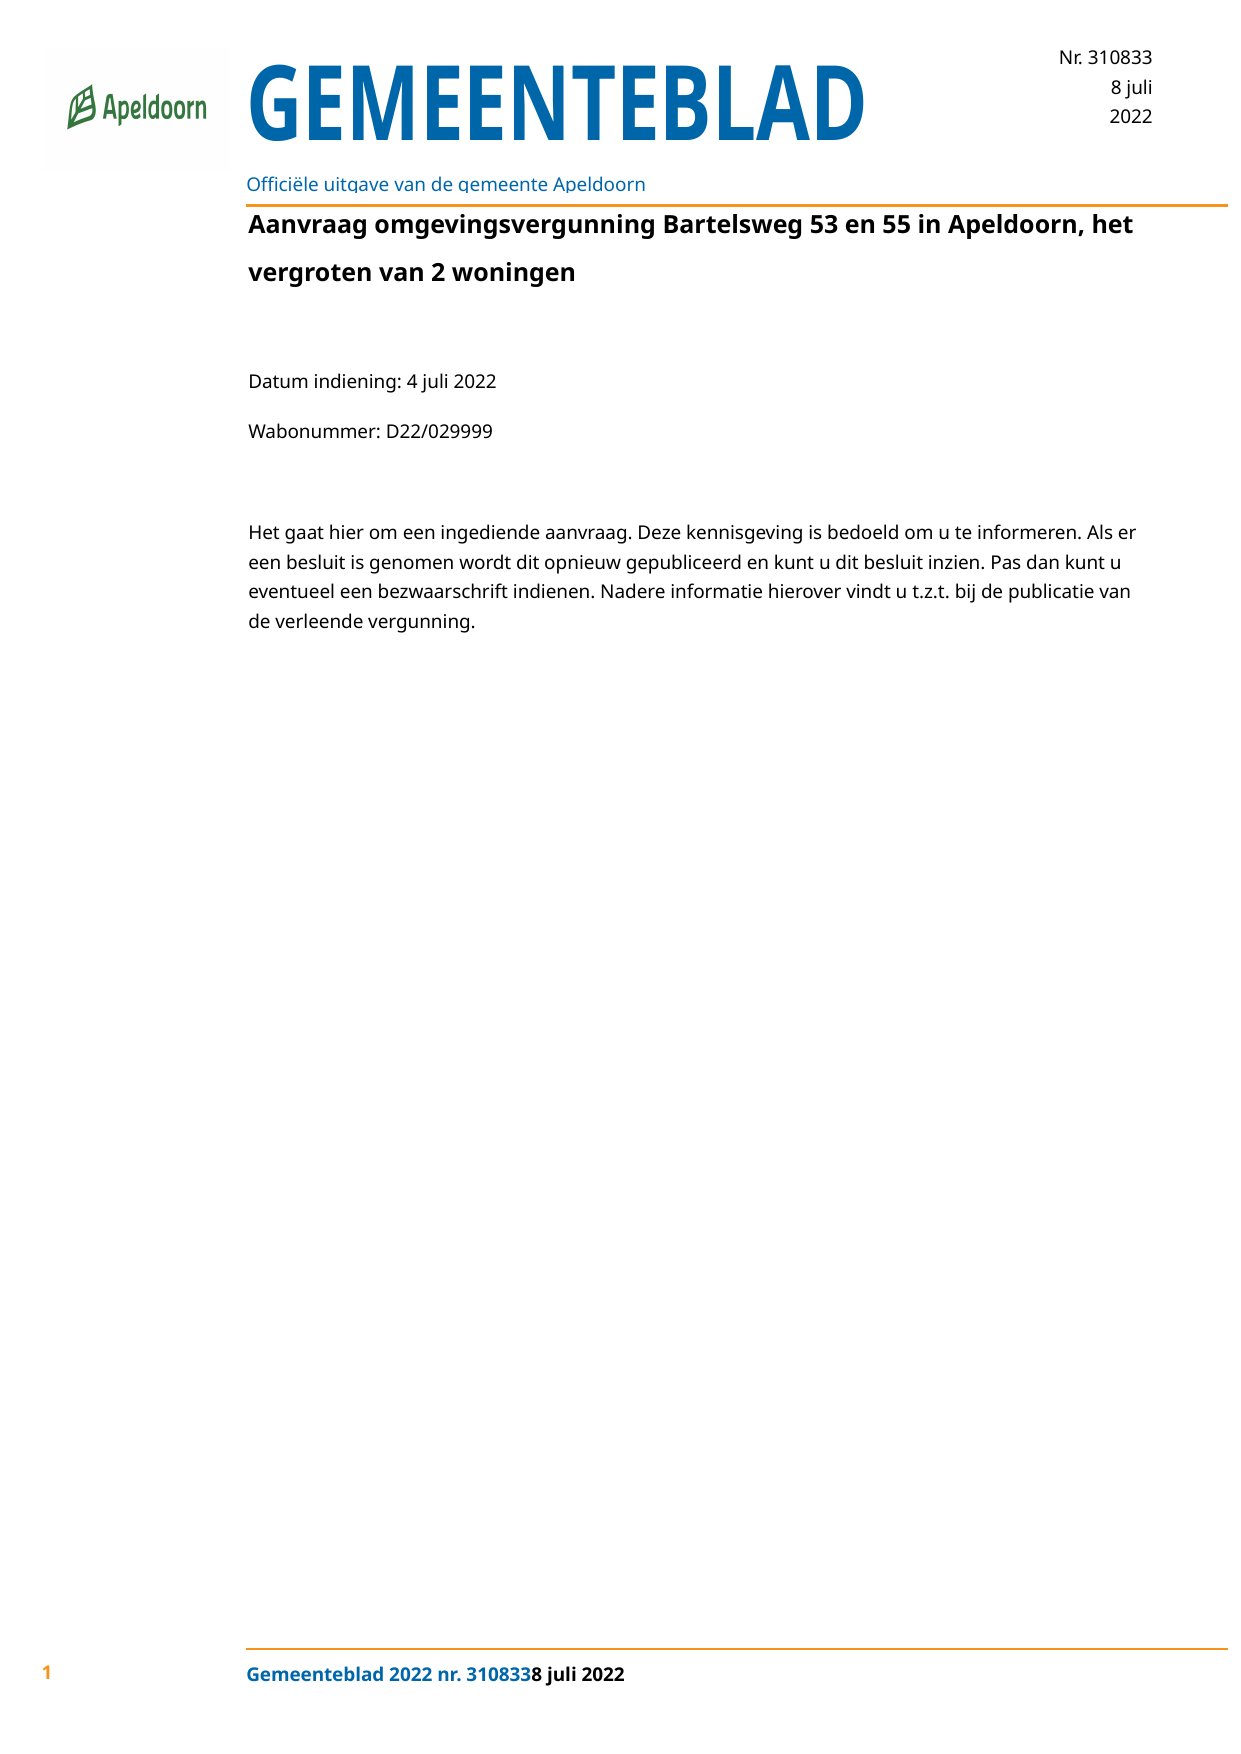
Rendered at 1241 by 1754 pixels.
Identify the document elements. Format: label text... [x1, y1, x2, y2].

text Wabonummer: D22/029999 [248, 419, 1152, 444]
picture [41, 47, 231, 172]
text Het gaat hier om een ingediende aanvraag. Deze kennisgeving is bedoeld om u te informeren. Als er een besluit is genomen wordt dit opnieuw gepubliceerd en kunt u dit besluit inzien. Pas dan kunt u eventueel een bezwaarschrift indienen. Nadere informatie hierover vindt u t.z.t. bij de publicatie van de verleende vergunning. [248, 519, 1152, 634]
text Aanvraag omgevingsvergunning Bartelsweg 53 en 55 in Apeldoorn, het vergroten van 2 woningen [248, 207, 1152, 288]
text Datum indiening: 4 juli 2022 [248, 368, 1152, 394]
